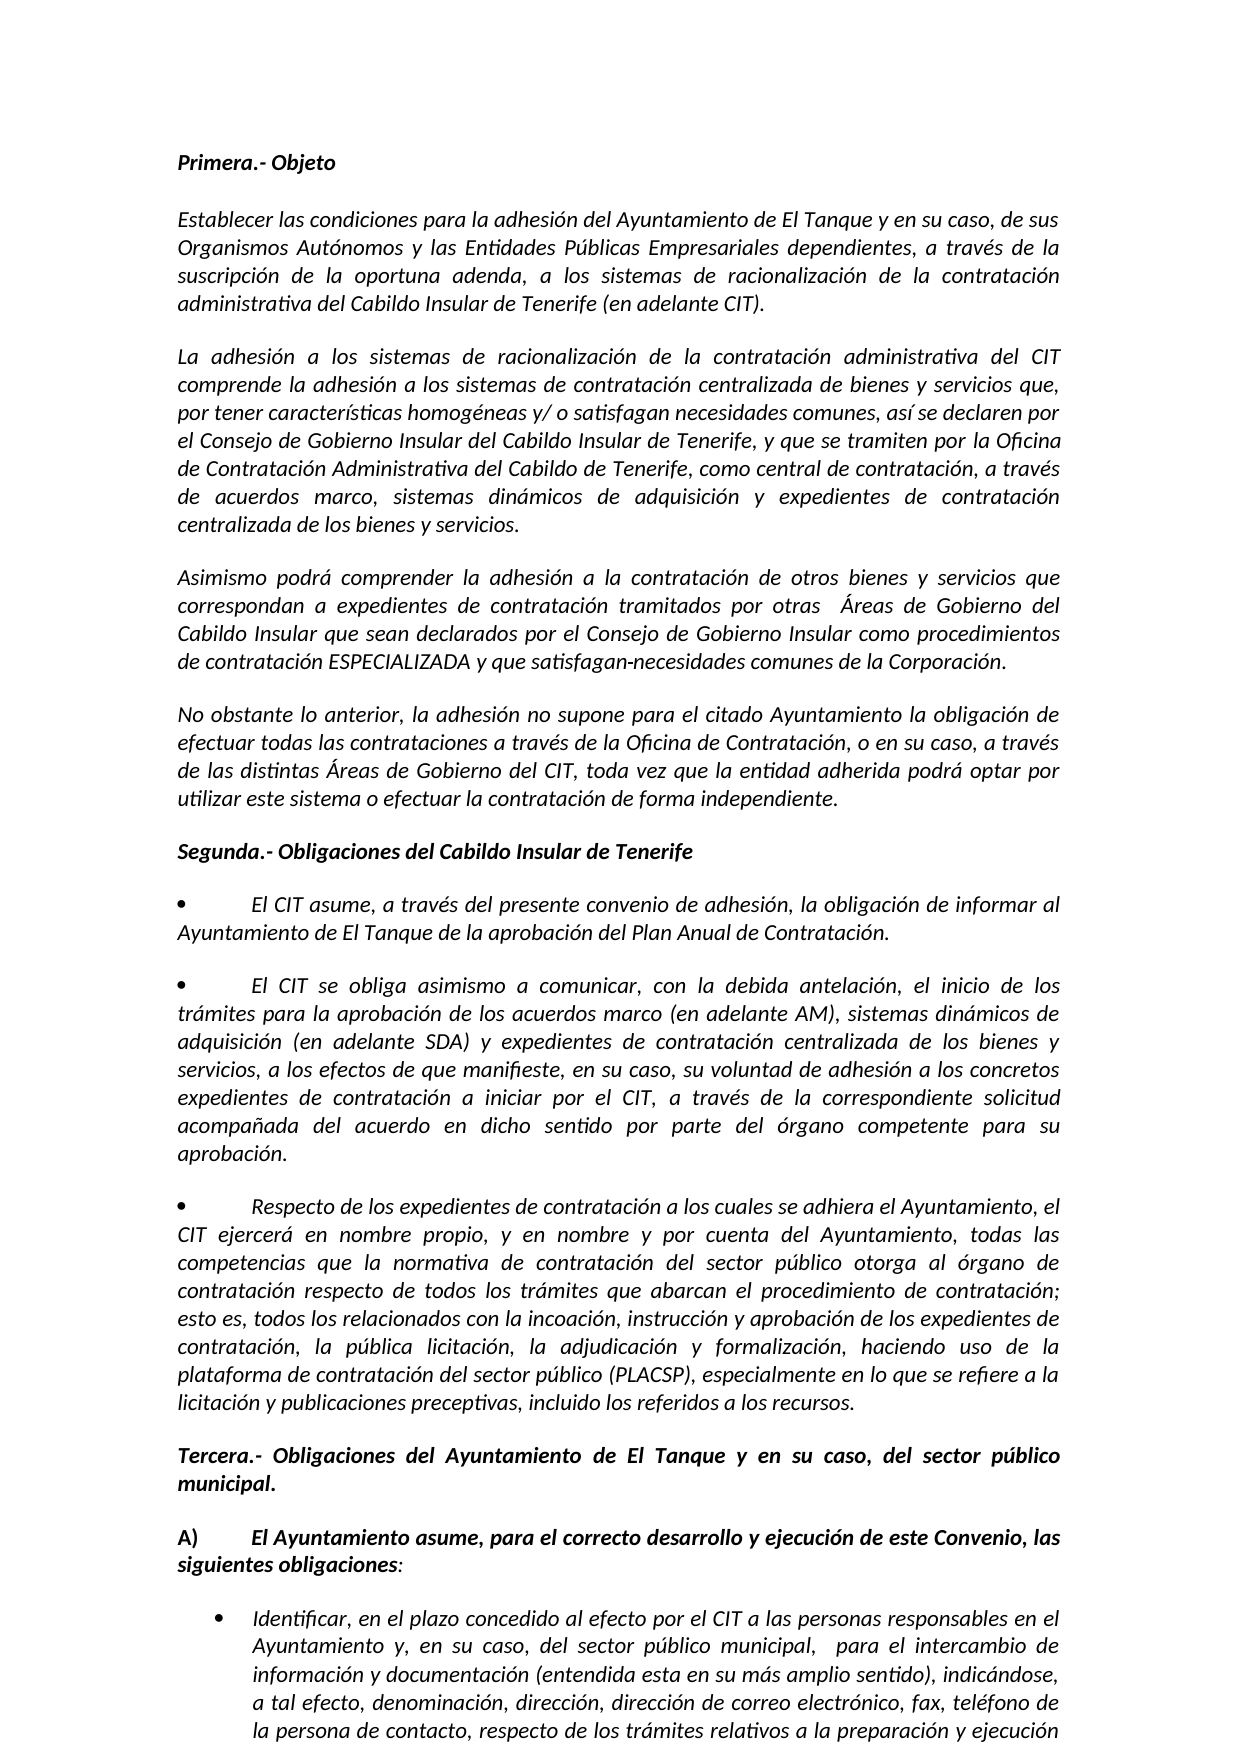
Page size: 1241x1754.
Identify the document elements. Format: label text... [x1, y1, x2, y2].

text La adhesión a los sistemas de racionalización de la contratación administrativa del CIT comprende la adhesión a los sistemas de contratación centralizada de bienes y servicios que, por tener características homogéneas y/ o satisfagan necesidades comunes, así se declaren por el Consejo de Gobierno Insular del Cabildo Insular de Tenerife, y que se tramiten por la Oficina de Contratación Administrativa del Cabildo de Tenerife, como central de contratación, a través de acuerdos marco, sistemas dinámicos de adquisición y expedientes de contratación centralizada de los bienes y servicios. [177, 342, 1064, 538]
text Segunda.- Obligaciones del Cabildo Insular de Tenerife [177, 837, 1064, 865]
text Asimismo podrá comprender la adhesión a la contratación de otros bienes y servicios que correspondan a expedientes de contratación tramitados por otras Áreas de Gobierno del Cabildo Insular que sean declarados por el Consejo de Gobierno Insular como procedimientos de contratación ESPECIALIZADA y que satisfagan necesidades comunes de la Corporación. [177, 563, 1064, 675]
list Identificar, en el plazo concedido al efecto por el CIT a las personas responsables en el Ayuntamiento y, en su caso, del sector público municipal, para el intercambio de información y documentación (entendida esta en su más amplio sentido), indicándose, a tal efecto, denominación, dirección, dirección de correo electrónico, fax, teléfono de la persona de contacto, respecto de los trámites relativos a la preparación y ejecución [215, 1604, 1063, 1744]
text No obstante lo anterior, la adhesión no supone para el citado Ayuntamiento la obligación de efectuar todas las contrataciones a través de la Oficina de Contratación, o en su caso, a través de las distintas Áreas de Gobierno del CIT, toda vez que la entidad adherida podrá optar por utilizar este sistema o efectuar la contratación de forma independiente. [177, 700, 1063, 812]
text Establecer las condiciones para la adhesión del Ayuntamiento de El Tanque y en su caso, de sus Organismos Autónomos y las Entidades Públicas Empresariales dependientes, a través de la suscripción de la oportuna adenda, a los sistemas de racionalización de la contratación administrativa del Cabildo Insular de Tenerife (en adelante CIT). [177, 205, 1063, 317]
text Primera.- Objeto [177, 148, 1064, 176]
list El CIT asume, a través del presente convenio de adhesión, la obligación de informar al Ayuntamiento de El Tanque de la aprobación del Plan Anual de Contratación. [177, 890, 1064, 946]
text Tercera.- Obligaciones del Ayuntamiento de El Tanque y en su caso, del sector público municipal. [177, 1442, 1064, 1498]
list El Ayuntamiento asume, para el correcto desarrollo y ejecución de este Convenio, las siguientes obligaciones: [177, 1523, 1064, 1579]
list Respecto de los expedientes de contratación a los cuales se adhiera el Ayuntamiento, el CIT ejercerá en nombre propio, y en nombre y por cuenta del Ayuntamiento, todas las competencias que la normativa de contratación del sector público otorga al órgano de contratación respecto de todos los trámites que abarcan el procedimiento de contratación; esto es, todos los relacionados con la incoación, instrucción y aprobación de los expedientes de contratación, la pública licitación, la adjudicación y formalización, haciendo uso de la plataforma de contratación del sector público (PLACSP), especialmente en lo que se refiere a la licitación y publicaciones preceptivas, incluido los referidos a los recursos. [177, 1192, 1064, 1417]
list El CIT se obliga asimismo a comunicar, con la debida antelación, el inicio de los trámites para la aprobación de los acuerdos marco (en adelante AM), sistemas dinámicos de adquisición (en adelante SDA) y expedientes de contratación centralizada de los bienes y servicios, a los efectos de que manifieste, en su caso, su voluntad de adhesión a los concretos expedientes de contratación a iniciar por el CIT, a través de la correspondiente solicitud acompañada del acuerdo en dicho sentido por parte del órgano competente para su aprobación. [177, 971, 1064, 1167]
